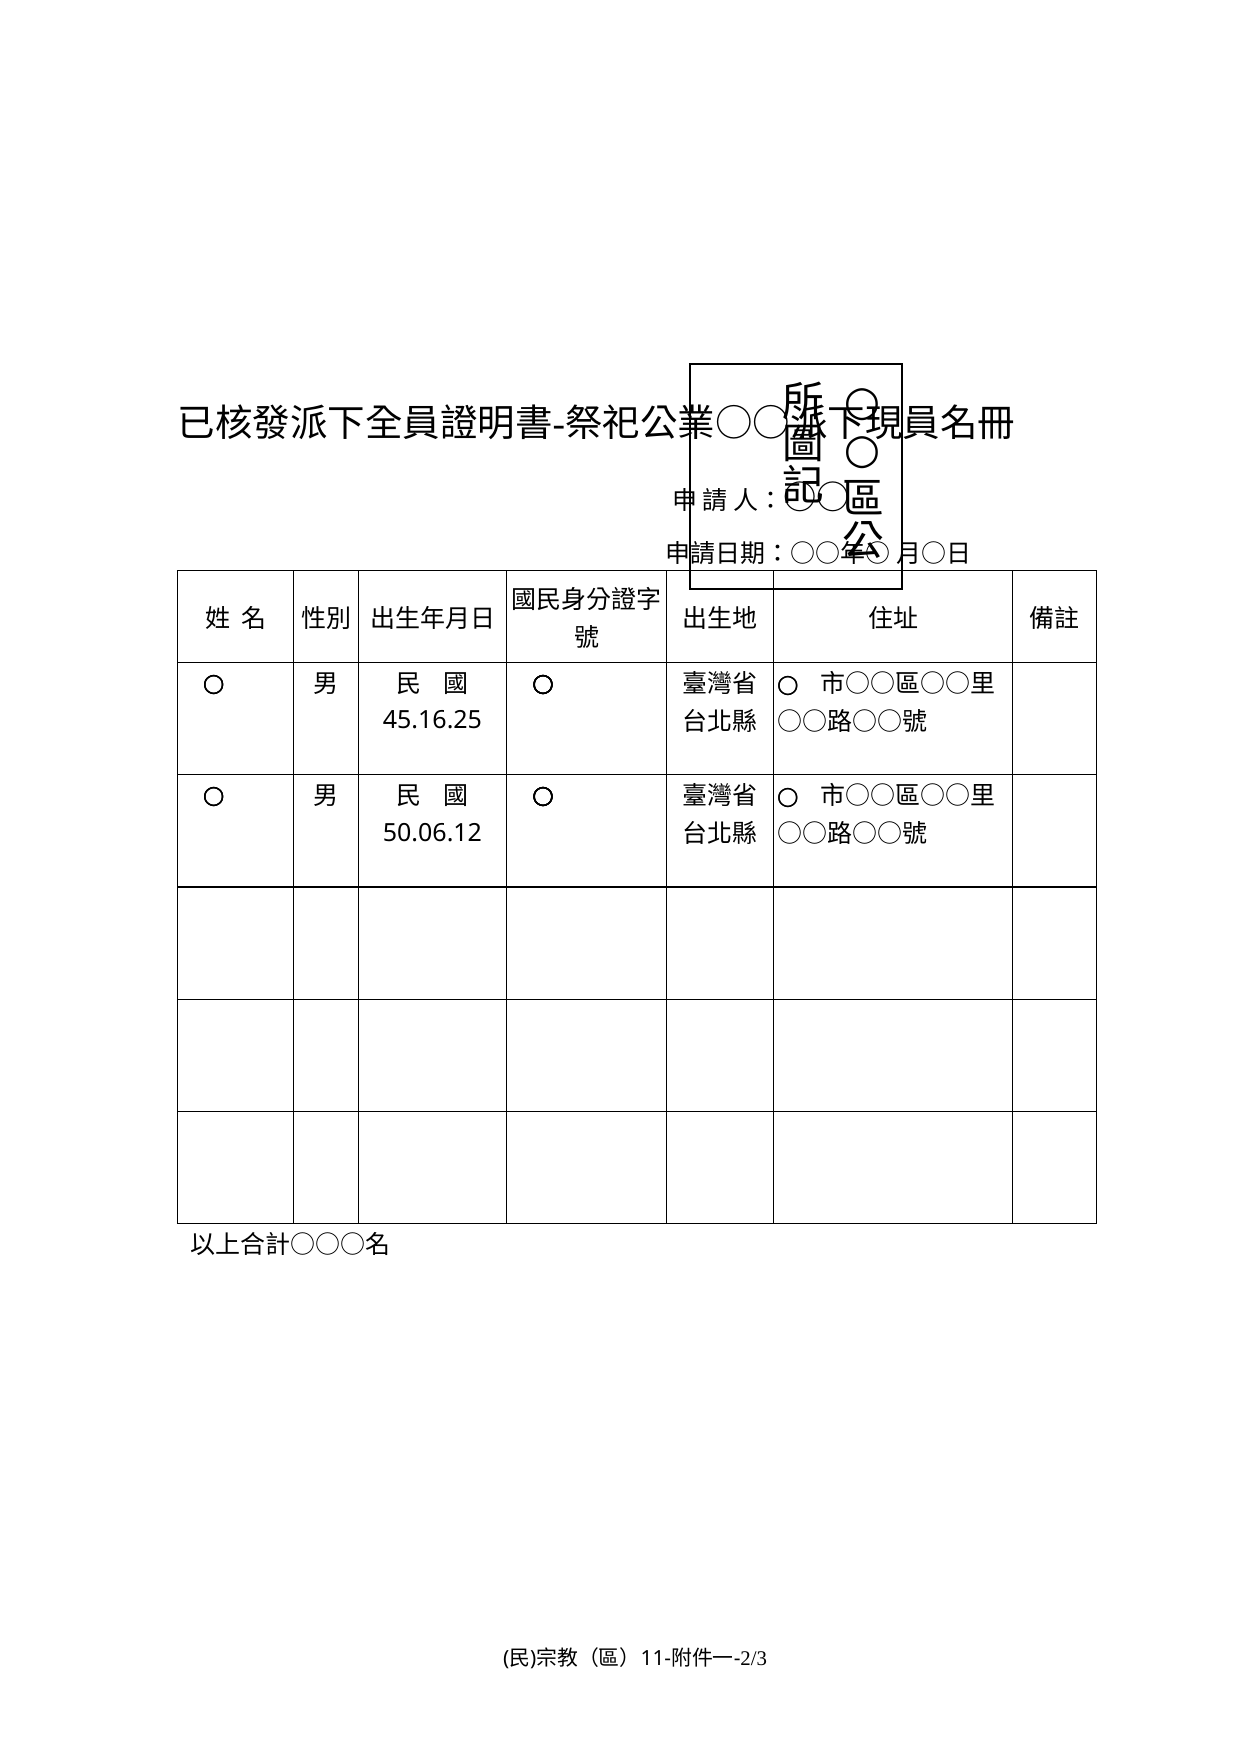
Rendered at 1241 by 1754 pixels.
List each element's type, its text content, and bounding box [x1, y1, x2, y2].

table_cell [667, 1112, 773, 1223]
table_cell [294, 888, 358, 999]
table_cell [294, 1000, 358, 1111]
text 申 請 人：○○ [903, 458, 1092, 533]
table_cell [1013, 663, 1096, 774]
table_cell [507, 888, 666, 999]
text 已核發派下全員證明書-祭祀公業○○派下現員名冊 [755, 406, 773, 437]
table_cell ○○○ [178, 775, 293, 886]
table_cell ○○○○○ [507, 775, 666, 886]
text 以上合計○○○名 [177, 1224, 1092, 1262]
table_cell [294, 1112, 358, 1223]
table_cell [178, 1000, 293, 1111]
table_cell [359, 1112, 506, 1223]
table_cell [667, 1000, 773, 1111]
table_cell 民 國50.06.12 [359, 775, 506, 886]
table_cell [359, 888, 506, 999]
table_header 出生地 [667, 571, 773, 662]
text 申請日期：○○年○ 月○日 [903, 533, 1092, 570]
table_cell [507, 1112, 666, 1223]
table_cell 民 國45.16.25 [359, 663, 506, 774]
table_cell ○○○ [178, 663, 293, 774]
table_cell 男 [294, 663, 358, 774]
table_cell 臺灣省 台北縣 [667, 775, 773, 886]
text 已核發派下全員證明書-祭祀公業○○派下現員名冊 [894, 438, 901, 570]
table_cell [1013, 1112, 1096, 1223]
table_cell [1013, 1000, 1096, 1111]
table_cell [178, 1112, 293, 1223]
text 已核發派下全員證明書-祭祀公業○○派下現員名冊 [177, 383, 689, 458]
table_cell [774, 1112, 1012, 1223]
table_cell [1013, 775, 1096, 886]
text 申 請 人：○○ [590, 458, 689, 533]
table_header 國民身分證字 號 [507, 571, 666, 662]
table_cell [178, 888, 293, 999]
table_cell [774, 1000, 1012, 1111]
table_cell [667, 888, 773, 999]
table_header 備註 [1013, 571, 1096, 662]
text ○○區公所圖記 [773, 380, 894, 570]
table_cell 男 [294, 775, 358, 886]
table_cell [1013, 888, 1096, 999]
table_cell [774, 888, 1012, 999]
table_header 姓 名 [178, 571, 293, 662]
text 申請日期：○○年○ 月○日 [590, 533, 689, 570]
text 已核發派下全員證明書-祭祀公業○○派下現員名冊 [691, 365, 901, 570]
table_cell ○○市○○區○○里○○路○○號 [774, 663, 1012, 774]
text 已核發派下全員證明書-祭祀公業○○派下現員名冊 [774, 571, 901, 588]
table_header 出生年月日 [359, 571, 506, 662]
table_cell ○○市○○區○○里○○路○○號 [774, 775, 1012, 886]
text 已核發派下全員證明書-祭祀公業○○派下現員名冊 [691, 571, 773, 588]
table_cell [359, 1000, 506, 1111]
text 已核發派下全員證明書-祭祀公業○○派下現員名冊 [903, 383, 1092, 458]
table_header 性別 [294, 571, 358, 662]
table_cell ○○○○○ [507, 663, 666, 774]
table_cell 臺灣省 台北縣 [667, 663, 773, 774]
table_header 住址 [774, 571, 1012, 662]
table_cell [507, 1000, 666, 1111]
